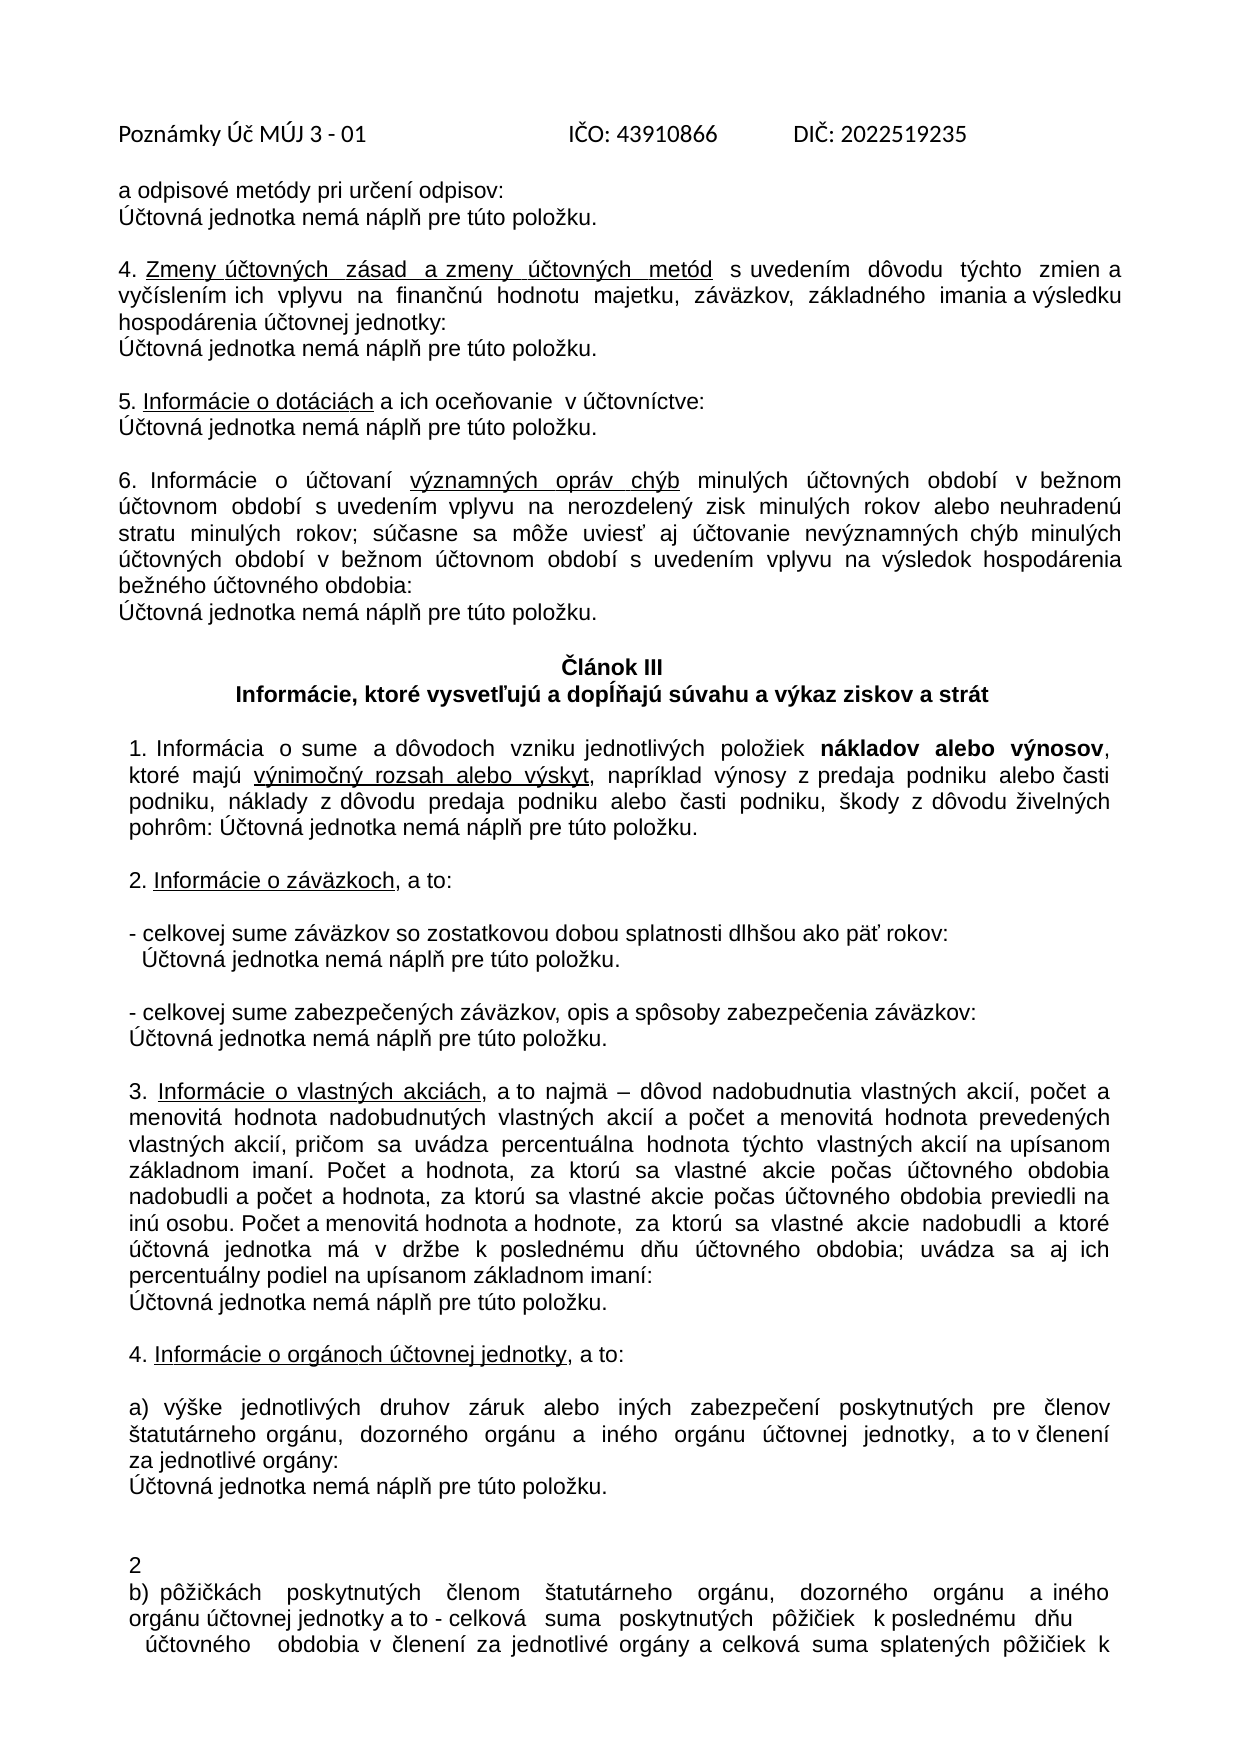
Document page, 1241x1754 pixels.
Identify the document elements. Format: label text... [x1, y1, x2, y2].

text Účtovná jednotka nemá náplň pre túto položku. [129, 1289, 1110, 1315]
text - celkovej sume záväzkov so zostatkovou dobou splatnosti dlhšou ako päť rokov: [129, 920, 1110, 946]
text Článok III [118, 654, 1106, 681]
text 2. Informácie o záväzkoch, a to: [129, 867, 1110, 893]
text Účtovná jednotka nemá náplň pre túto položku. [118, 203, 1122, 230]
text 6. Informácie o účtovaní významných opráv chýb minulých účtovných období v bežnom účtovnom období s uvedením vplyvu na nerozdelený zisk minulých rokov alebo neuhradenú stratu minulých rokov; súčasne sa môže uviesť aj účtovanie nevýznamných chýb minulých účtovných období v bežnom účtovnom období s uvedením vplyvu na výsledok hospodárenia bežného účtovného obdobia: [118, 467, 1122, 599]
text b) pôžičkách poskytnutých členom štatutárneho orgánu, dozorného orgánu a iného orgánu účtovnej jednotky a to - celková suma poskytnutých pôžičiek k poslednému dňu [129, 1579, 1110, 1631]
text účtovného obdobia v členení za jednotlivé orgány a celková suma splatených pôžičiek k [129, 1631, 1110, 1658]
text Účtovná jednotka nemá náplň pre túto položku. [129, 946, 1110, 972]
text 3. Informácie o vlastných akciách, a to najmä – dôvod nadobudnutia vlastných akcií, počet a menovitá hodnota nadobudnutých vlastných akcií a počet a menovitá hodnota prevedených vlastných akcií, pričom sa uvádza percentuálna hodnota týchto vlastných akcií na upísanom základnom imaní. Počet a hodnota, za ktorú sa vlastné akcie počas účtovného obdobia nadobudli a počet a hodnota, za ktorú sa vlastné akcie počas účtovného obdobia previedli na inú osobu. Počet a menovitá hodnota a hodnote, za ktorú sa vlastné akcie nadobudli a ktoré účtovná jednotka má v držbe k poslednému dňu účtovného obdobia; uvádza sa aj ich percentuálny podiel na upísanom základnom imaní: [129, 1078, 1110, 1289]
text 5. Informácie o dotáciách a ich oceňovanie v účtovníctve: [118, 388, 1122, 414]
text Účtovná jednotka nemá náplň pre túto položku. [129, 1473, 1110, 1499]
text 4. Informácie o orgánoch účtovnej jednotky, a to: [129, 1341, 1110, 1368]
text 1. Informácia o sume a dôvodoch vzniku jednotlivých položiek nákladov alebo výnosov, ktoré majú výnimočný rozsah alebo výskyt, napríklad výnosy z predaja podniku alebo časti podniku, náklady z dôvodu predaja podniku alebo časti podniku, škody z dôvodu živelných pohrôm: Účtovná jednotka nemá náplň pre túto položku. [129, 735, 1110, 841]
text Účtovná jednotka nemá náplň pre túto položku. [118, 599, 1122, 625]
text 2 [129, 1552, 1110, 1579]
text Účtovná jednotka nemá náplň pre túto položku. [118, 414, 1122, 441]
text - celkovej sume zabezpečených záväzkov, opis a spôsoby zabezpečenia záväzkov: [129, 999, 1110, 1025]
text a) výške jednotlivých druhov záruk alebo iných zabezpečení poskytnutých pre členov štatutárneho orgánu, dozorného orgánu a iného orgánu účtovnej jednotky, a to v členení za jednotlivé orgány: [129, 1394, 1110, 1473]
text 4. Zmeny účtovných zásad a zmeny účtovných metód s uvedením dôvodu týchto zmien a vyčíslením ich vplyvu na finančnú hodnotu majetku, záväzkov, základného imania a výsledku hospodárenia účtovnej jednotky: [118, 256, 1122, 335]
text a odpisové metódy pri určení odpisov: [118, 177, 1122, 203]
text Účtovná jednotka nemá náplň pre túto položku. [118, 335, 1122, 362]
text Informácie, ktoré vysvetľujú a dopĺňajú súvahu a výkaz ziskov a strát [118, 681, 1106, 707]
text Účtovná jednotka nemá náplň pre túto položku. [129, 1025, 1110, 1052]
